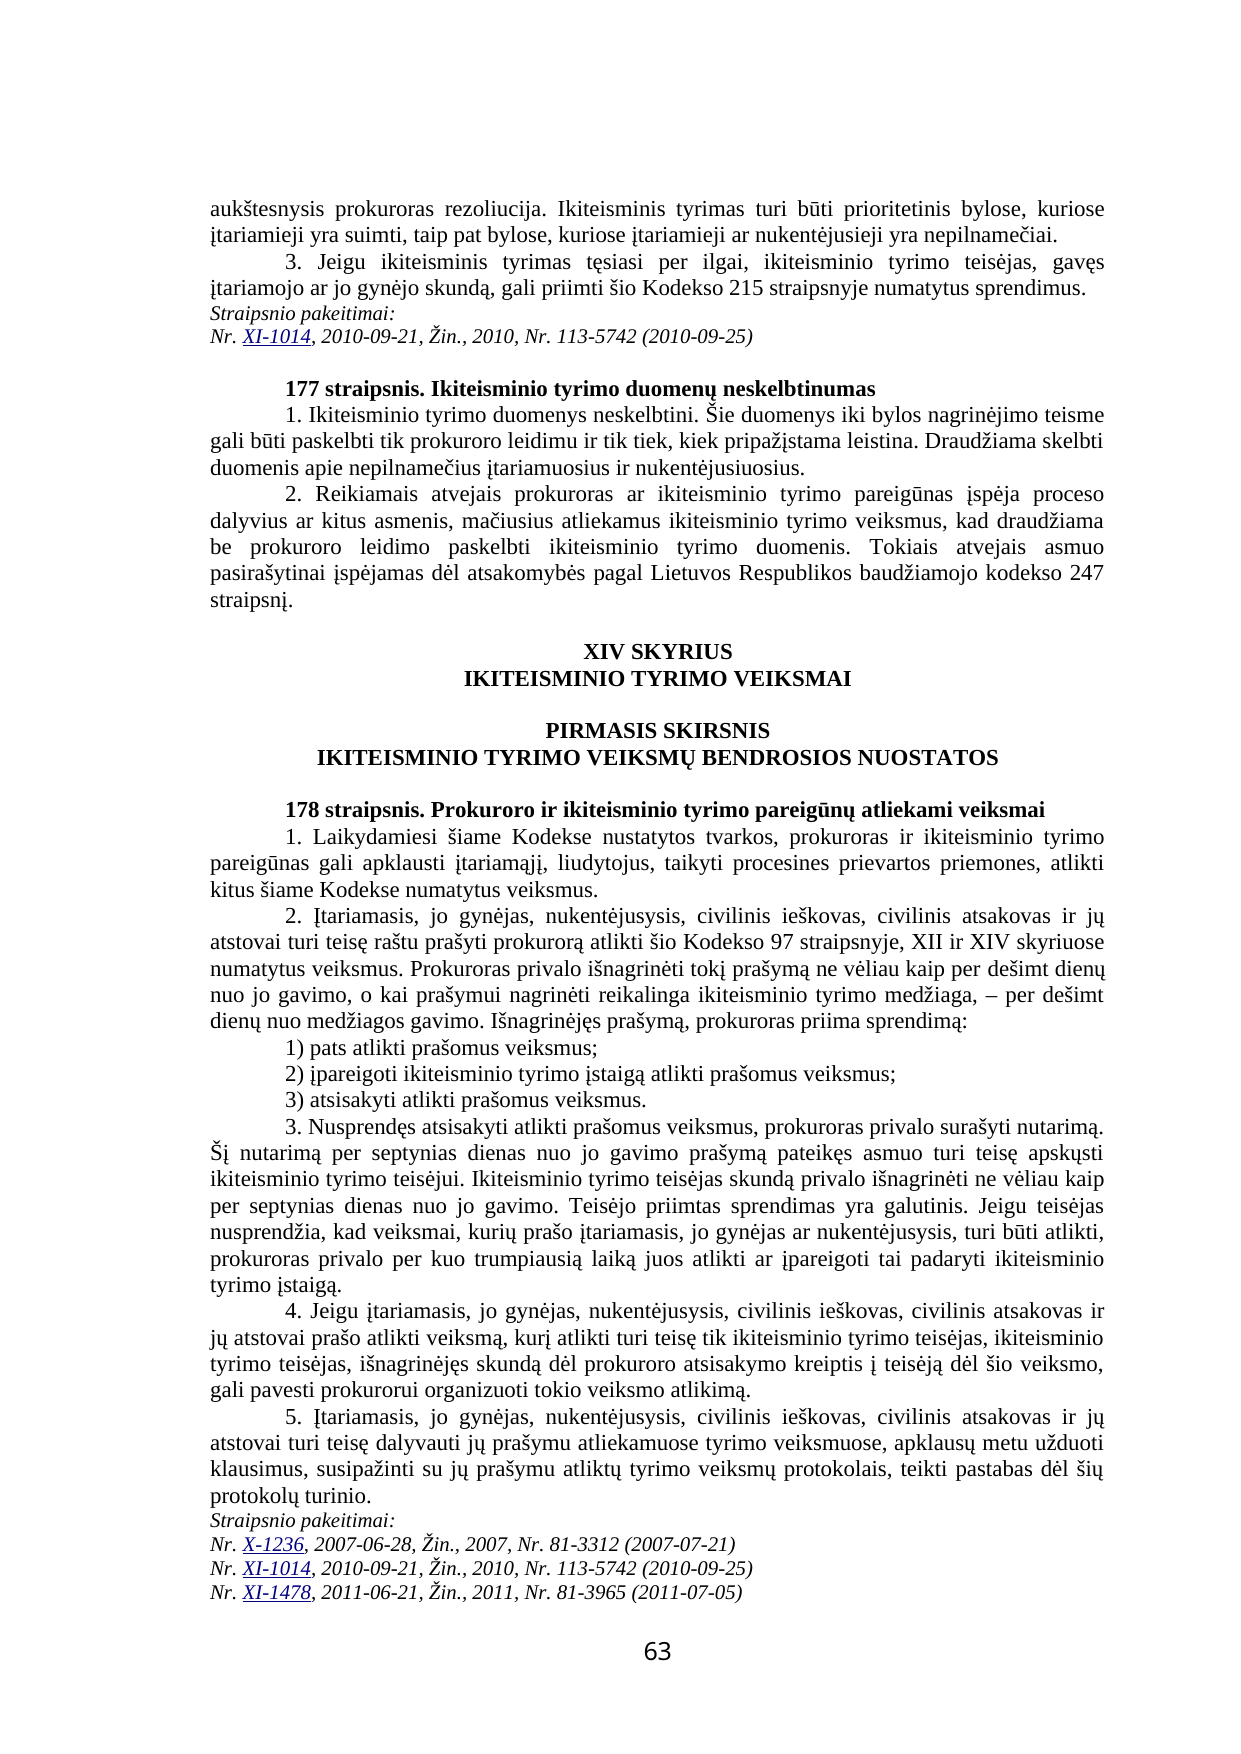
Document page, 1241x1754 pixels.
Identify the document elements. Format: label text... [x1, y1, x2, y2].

text 177 straipsnis. Ikiteisminio tyrimo duomenų neskelbtinumas [210, 375, 1106, 401]
text Straipsnio pakeitimai: [210, 1508, 1106, 1532]
subtitle XIV skyrius [210, 638, 1106, 665]
text 2. Reikiamais atvejais prokuroras ar ikiteisminio tyrimo pareigūnas įspėja proceso dalyvius ar kitus asmenis, mačiusius atliekamus ikiteisminio tyrimo veiksmus, kad draudžiama be prokuroro leidimo paskelbti ikiteisminio tyrimo duomenis. Tokiais atvejais asmuo pasirašytinai įspėjamas dėl atsakomybės pagal Lietuvos Respublikos baudžiamojo kodekso 247 straipsnį. [210, 480, 1106, 612]
text Nr. X-1236, 2007-06-28, Žin., 2007, Nr. 81-3312 (2007-07-21) [210, 1532, 1106, 1556]
text 1) pats atlikti prašomus veiksmus; [210, 1034, 1106, 1060]
text Ikiteisminio tyrimo veiksmų bendrosios nuostatos [210, 744, 1106, 770]
text 178 straipsnis. Prokuroro ir ikiteisminio tyrimo pareigūnų atliekami veiksmai [285, 797, 1106, 823]
text aukštesnysis prokuroras rezoliucija. Ikiteisminis tyrimas turi būti prioritetinis bylose, kuriose įtariamieji yra suimti, taip pat bylose, kuriose įtariamieji ar nukentėjusieji yra nepilnamečiai. [210, 195, 1106, 248]
text Nr. XI-1014, 2010-09-21, Žin., 2010, Nr. 113-5742 (2010-09-25) [210, 324, 1106, 348]
text 4. Jeigu įtariamasis, jo gynėjas, nukentėjusysis, civilinis ieškovas, civilinis atsakovas ir jų atstovai prašo atlikti veiksmą, kurį atlikti turi teisę tik ikiteisminio tyrimo teisėjas, ikiteisminio tyrimo teisėjas, išnagrinėjęs skundą dėl prokuroro atsisakymo kreiptis į teisėją dėl šio veiksmo, gali pavesti prokurorui organizuoti tokio veiksmo atlikimą. [210, 1297, 1106, 1403]
text Nr. XI-1478, 2011-06-21, Žin., 2011, Nr. 81-3965 (2011-07-05) [210, 1580, 1106, 1604]
text 3) atsisakyti atlikti prašomus veiksmus. [210, 1086, 1106, 1113]
text 5. Įtariamasis, jo gynėjas, nukentėjusysis, civilinis ieškovas, civilinis atsakovas ir jų atstovai turi teisę dalyvauti jų prašymu atliekamuose tyrimo veiksmuose, apklausų metu užduoti klausimus, susipažinti su jų prašymu atliktų tyrimo veiksmų protokolais, teikti pastabas dėl šių protokolų turinio. [210, 1403, 1106, 1508]
subtitle PIRMASIS SKIRSNIS [210, 717, 1106, 744]
text Nr. XI-1014, 2010-09-21, Žin., 2010, Nr. 113-5742 (2010-09-25) [210, 1556, 1106, 1580]
text 1. Ikiteisminio tyrimo duomenys neskelbtini. Šie duomenys iki bylos nagrinėjimo teisme gali būti paskelbti tik prokuroro leidimu ir tik tiek, kiek pripažįstama leistina. Draudžiama skelbti duomenis apie nepilnamečius įtariamuosius ir nukentėjusiuosius. [210, 401, 1106, 480]
text 1. Laikydamiesi šiame Kodekse nustatytos tvarkos, prokuroras ir ikiteisminio tyrimo pareigūnas gali apklausti įtariamąjį, liudytojus, taikyti procesines prievartos priemones, atlikti kitus šiame Kodekse numatytus veiksmus. [210, 823, 1106, 902]
text Straipsnio pakeitimai: [210, 300, 1106, 324]
text 3. Nusprendęs atsisakyti atlikti prašomus veiksmus, prokuroras privalo surašyti nutarimą. Šį nutarimą per septynias dienas nuo jo gavimo prašymą pateikęs asmuo turi teisę apskųsti ikiteisminio tyrimo teisėjui. Ikiteisminio tyrimo teisėjas skundą privalo išnagrinėti ne vėliau kaip per septynias dienas nuo jo gavimo. Teisėjo priimtas sprendimas yra galutinis. Jeigu teisėjas nusprendžia, kad veiksmai, kurių prašo įtariamasis, jo gynėjas ar nukentėjusysis, turi būti atlikti, prokuroras privalo per kuo trumpiausią laiką juos atlikti ar įpareigoti tai padaryti ikiteisminio tyrimo įstaigą. [210, 1113, 1106, 1297]
text 2) įpareigoti ikiteisminio tyrimo įstaigą atlikti prašomus veiksmus; [210, 1060, 1106, 1086]
text Ikiteisminio tyrimo veiksmai [210, 665, 1106, 691]
text 2. Įtariamasis, jo gynėjas, nukentėjusysis, civilinis ieškovas, civilinis atsakovas ir jų atstovai turi teisę raštu prašyti prokurorą atlikti šio Kodekso 97 straipsnyje, XII ir XIV skyriuose numatytus veiksmus. Prokuroras privalo išnagrinėti tokį prašymą ne vėliau kaip per dešimt dienų nuo jo gavimo, o kai prašymui nagrinėti reikalinga ikiteisminio tyrimo medžiaga, – per dešimt dienų nuo medžiagos gavimo. Išnagrinėjęs prašymą, prokuroras priima sprendimą: [210, 902, 1106, 1034]
text 3. Jeigu ikiteisminis tyrimas tęsiasi per ilgai, ikiteisminio tyrimo teisėjas, gavęs įtariamojo ar jo gynėjo skundą, gali priimti šio Kodekso 215 straipsnyje numatytus sprendimus. [210, 248, 1106, 300]
